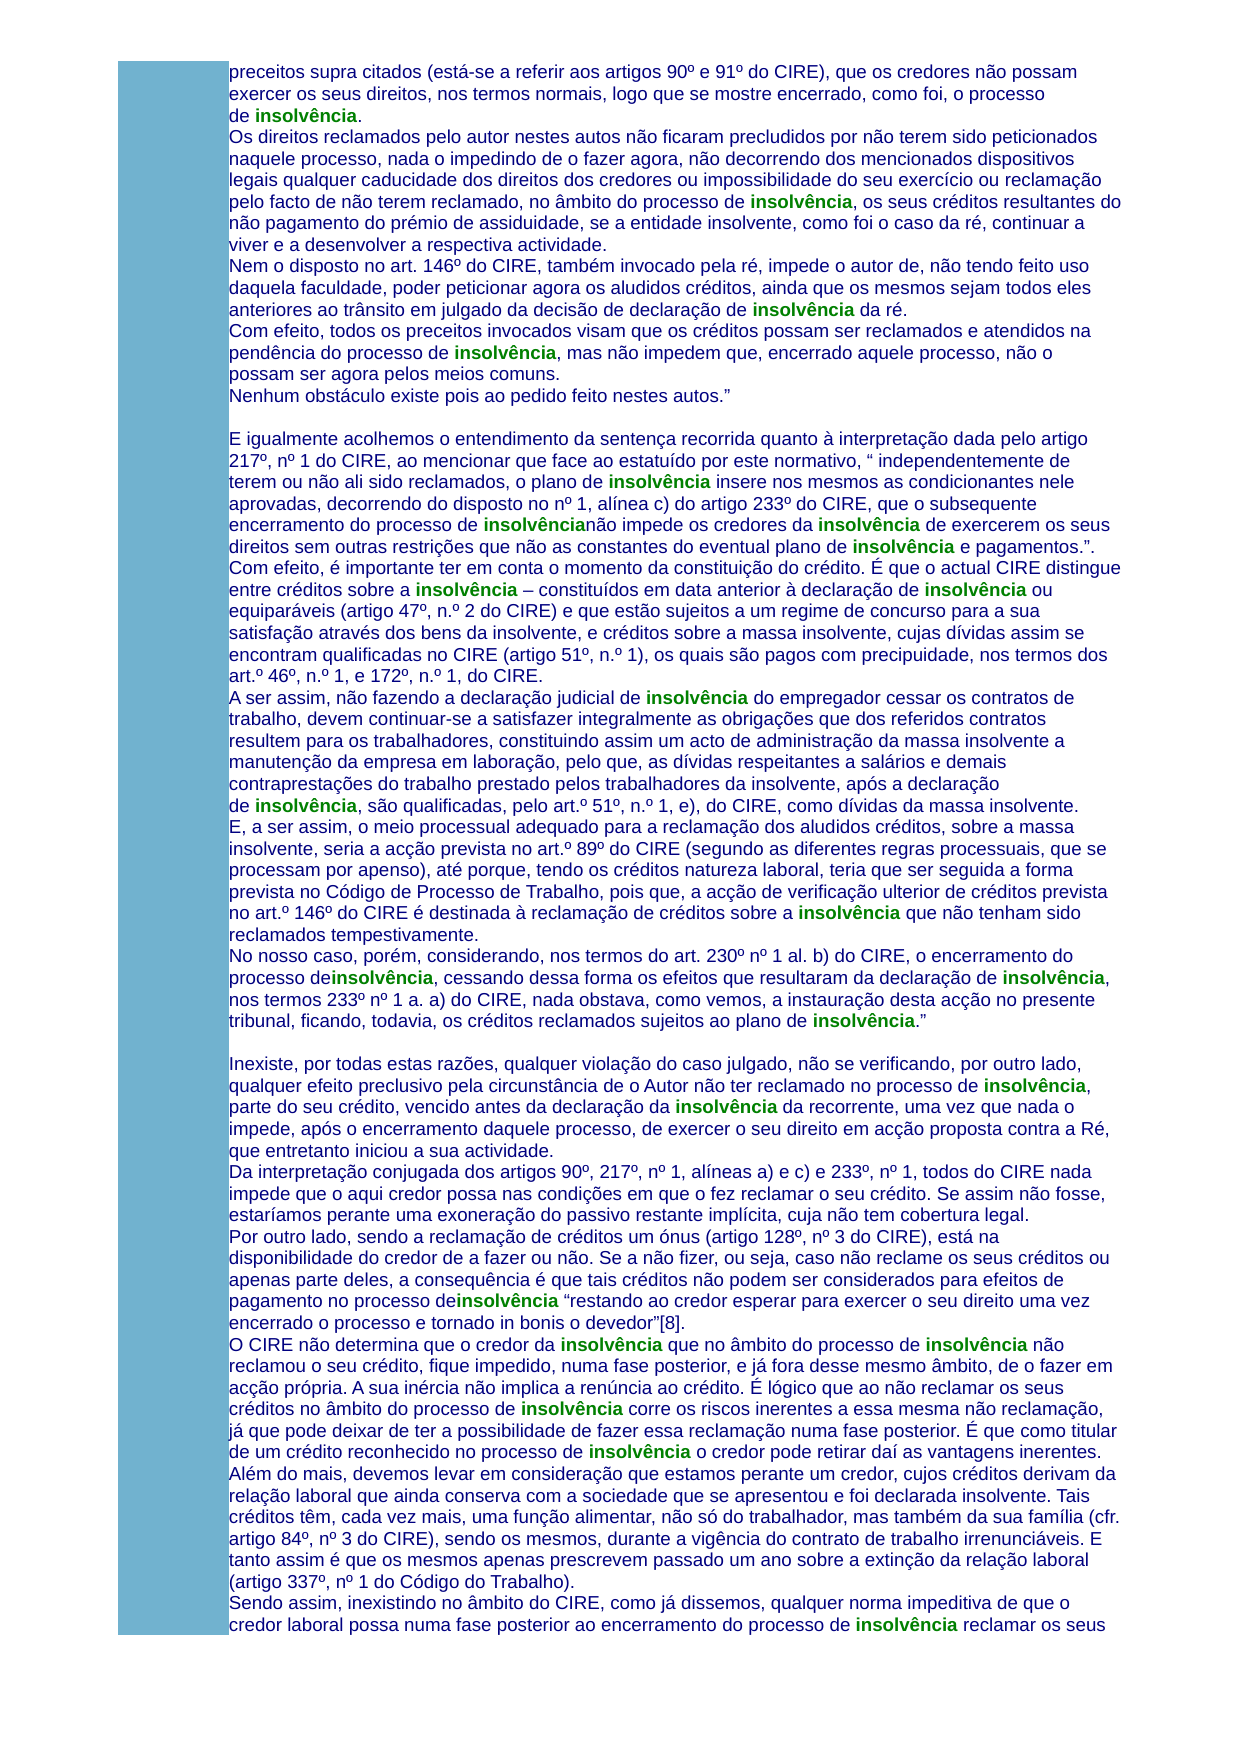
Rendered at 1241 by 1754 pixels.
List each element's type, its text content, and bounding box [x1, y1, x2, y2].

table_cell preceitos supra citados (está-se a referir aos artigos 90º e 91º do CIRE), que os credores não possam exercer os seus direitos, nos termos normais, logo que se mostre encerrado, como foi, o processo de insolvência. Os direitos reclamados pelo autor nestes autos não ficaram precludidos por não terem sido peticionados naquele processo, nada o impedindo de o fazer agora, não decorrendo dos mencionados dispositivos legais qualquer caducidade dos direitos dos credores ou impossibilidade do seu exercício ou reclamação pelo facto de não terem reclamado, no âmbito do processo de insolvência, os seus créditos resultantes do não pagamento do prémio de assiduidade, se a entidade insolvente, como foi o caso da ré, continuar a viver e a desenvolver a respectiva actividade. Nem o disposto no art. 146º do CIRE, também invocado pela ré, impede o autor de, não tendo feito uso daquela faculdade, poder peticionar agora os aludidos créditos, ainda que os mesmos sejam todos eles anteriores ao trânsito em julgado da decisão de declaração de insolvência da ré. Com efeito, todos os preceitos invocados visam que os créditos possam ser reclamados e atendidos na pendência do processo de insolvência, mas não impedem que, encerrado aquele processo, não o possam ser agora pelos meios comuns. Nenhum obstáculo existe pois ao pedido feito nestes autos.” E igualmente acolhemos o entendimento da sentença recorrida quanto à interpretação dada pelo artigo 217º, nº 1 do CIRE, ao mencionar que face ao estatuído por este normativo, “ independentemente de terem ou não ali sido reclamados, o plano de insolvência insere nos mesmos as condicionantes nele aprovadas, decorrendo do disposto no nº 1, alínea c) do artigo 233º do CIRE, que o subsequente encerramento do processo de insolvêncianão impede os credores da insolvência de exercerem os seus direitos sem outras restrições que não as constantes do eventual plano de insolvência e pagamentos.”. Com efeito, é importante ter em conta o momento da constituição do crédito. É que o actual CIRE distingue entre créditos sobre a insolvência – constituídos em data anterior à declaração de insolvência ou equiparáveis (artigo 47º, n.º 2 do CIRE) e que estão sujeitos a um regime de concurso para a sua satisfação através dos bens da insolvente, e créditos sobre a massa insolvente, cujas dívidas assim se encontram qualificadas no CIRE (artigo 51º, n.º 1), os quais são pagos com precipuidade, nos termos dos art.º 46º, n.º 1, e 172º, n.º 1, do CIRE. A ser assim, não fazendo a declaração judicial de insolvência do empregador cessar os contratos de trabalho, devem continuar-se a satisfazer integralmente as obrigações que dos referidos contratos resultem para os trabalhadores, constituindo assim um acto de administração da massa insolvente a manutenção da empresa em laboração, pelo que, as dívidas respeitantes a salários e demais contraprestações do trabalho prestado pelos trabalhadores da insolvente, após a declaração de insolvência, são qualificadas, pelo art.º 51º, n.º 1, e), do CIRE, como dívidas da massa insolvente. E, a ser assim, o meio processual adequado para a reclamação dos aludidos créditos, sobre a massa insolvente, seria a acção prevista no art.º 89º do CIRE (segundo as diferentes regras processuais, que se processam por apenso), até porque, tendo os créditos natureza laboral, teria que ser seguida a forma prevista no Código de Processo de Trabalho, pois que, a acção de verificação ulterior de créditos prevista no art.º 146º do CIRE é destinada à reclamação de créditos sobre a insolvência que não tenham sido reclamados tempestivamente. No nosso caso, porém, considerando, nos termos do art. 230º nº 1 al. b) do CIRE, o encerramento do processo deinsolvência, cessando dessa forma os efeitos que resultaram da declaração de insolvência, nos termos 233º nº 1 a. a) do CIRE, nada obstava, como vemos, a instauração desta acção no presente tribunal, ficando, todavia, os créditos reclamados sujeitos ao plano de insolvência.” Inexiste, por todas estas razões, qualquer violação do caso julgado, não se verificando, por outro lado, qualquer efeito preclusivo pela circunstância de o Autor não ter reclamado no processo de insolvência, parte do seu crédito, vencido antes da declaração da insolvência da recorrente, uma vez que nada o impede, após o encerramento daquele processo, de exercer o seu direito em acção proposta contra a Ré, que entretanto iniciou a sua actividade. Da interpretação conjugada dos artigos 90º, 217º, nº 1, alíneas a) e c) e 233º, nº 1, todos do CIRE nada impede que o aqui credor possa nas condições em que o fez reclamar o seu crédito. Se assim não fosse, estaríamos perante uma exoneração do passivo restante implícita, cuja não tem cobertura legal. Por outro lado, sendo a reclamação de créditos um ónus (artigo 128º, nº 3 do CIRE), está na disponibilidade do credor de a fazer ou não. Se a não fizer, ou seja, caso não reclame os seus créditos ou apenas parte deles, a consequência é que tais créditos não podem ser considerados para efeitos de pagamento no processo deinsolvência “restando ao credor esperar para exercer o seu direito uma vez encerrado o processo e tornado in bonis o devedor”[8]. O CIRE não determina que o credor da insolvência que no âmbito do processo de insolvência não reclamou o seu crédito, fique impedido, numa fase posterior, e já fora desse mesmo âmbito, de o fazer em acção própria. A sua inércia não implica a renúncia ao crédito. É lógico que ao não reclamar os seus créditos no âmbito do processo de insolvência corre os riscos inerentes a essa mesma não reclamação, já que pode deixar de ter a possibilidade de fazer essa reclamação numa fase posterior. É que como titular de um crédito reconhecido no processo de insolvência o credor pode retirar daí as vantagens inerentes. Além do mais, devemos levar em consideração que estamos perante um credor, cujos créditos derivam da relação laboral que ainda conserva com a sociedade que se apresentou e foi declarada insolvente. Tais créditos têm, cada vez mais, uma função alimentar, não só do trabalhador, mas também da sua família (cfr. artigo 84º, nº 3 do CIRE), sendo os mesmos, durante a vigência do contrato de trabalho irrenunciáveis. E tanto assim é que os mesmos apenas prescrevem passado um ano sobre a extinção da relação laboral (artigo 337º, nº 1 do Código do Trabalho). Sendo assim, inexistindo no âmbito do CIRE, como já dissemos, qualquer norma impeditiva de que o credor laboral possa numa fase posterior ao encerramento do processo de insolvência reclamar os seus [229, 61, 1122, 1635]
table_cell [118, 61, 229, 1635]
